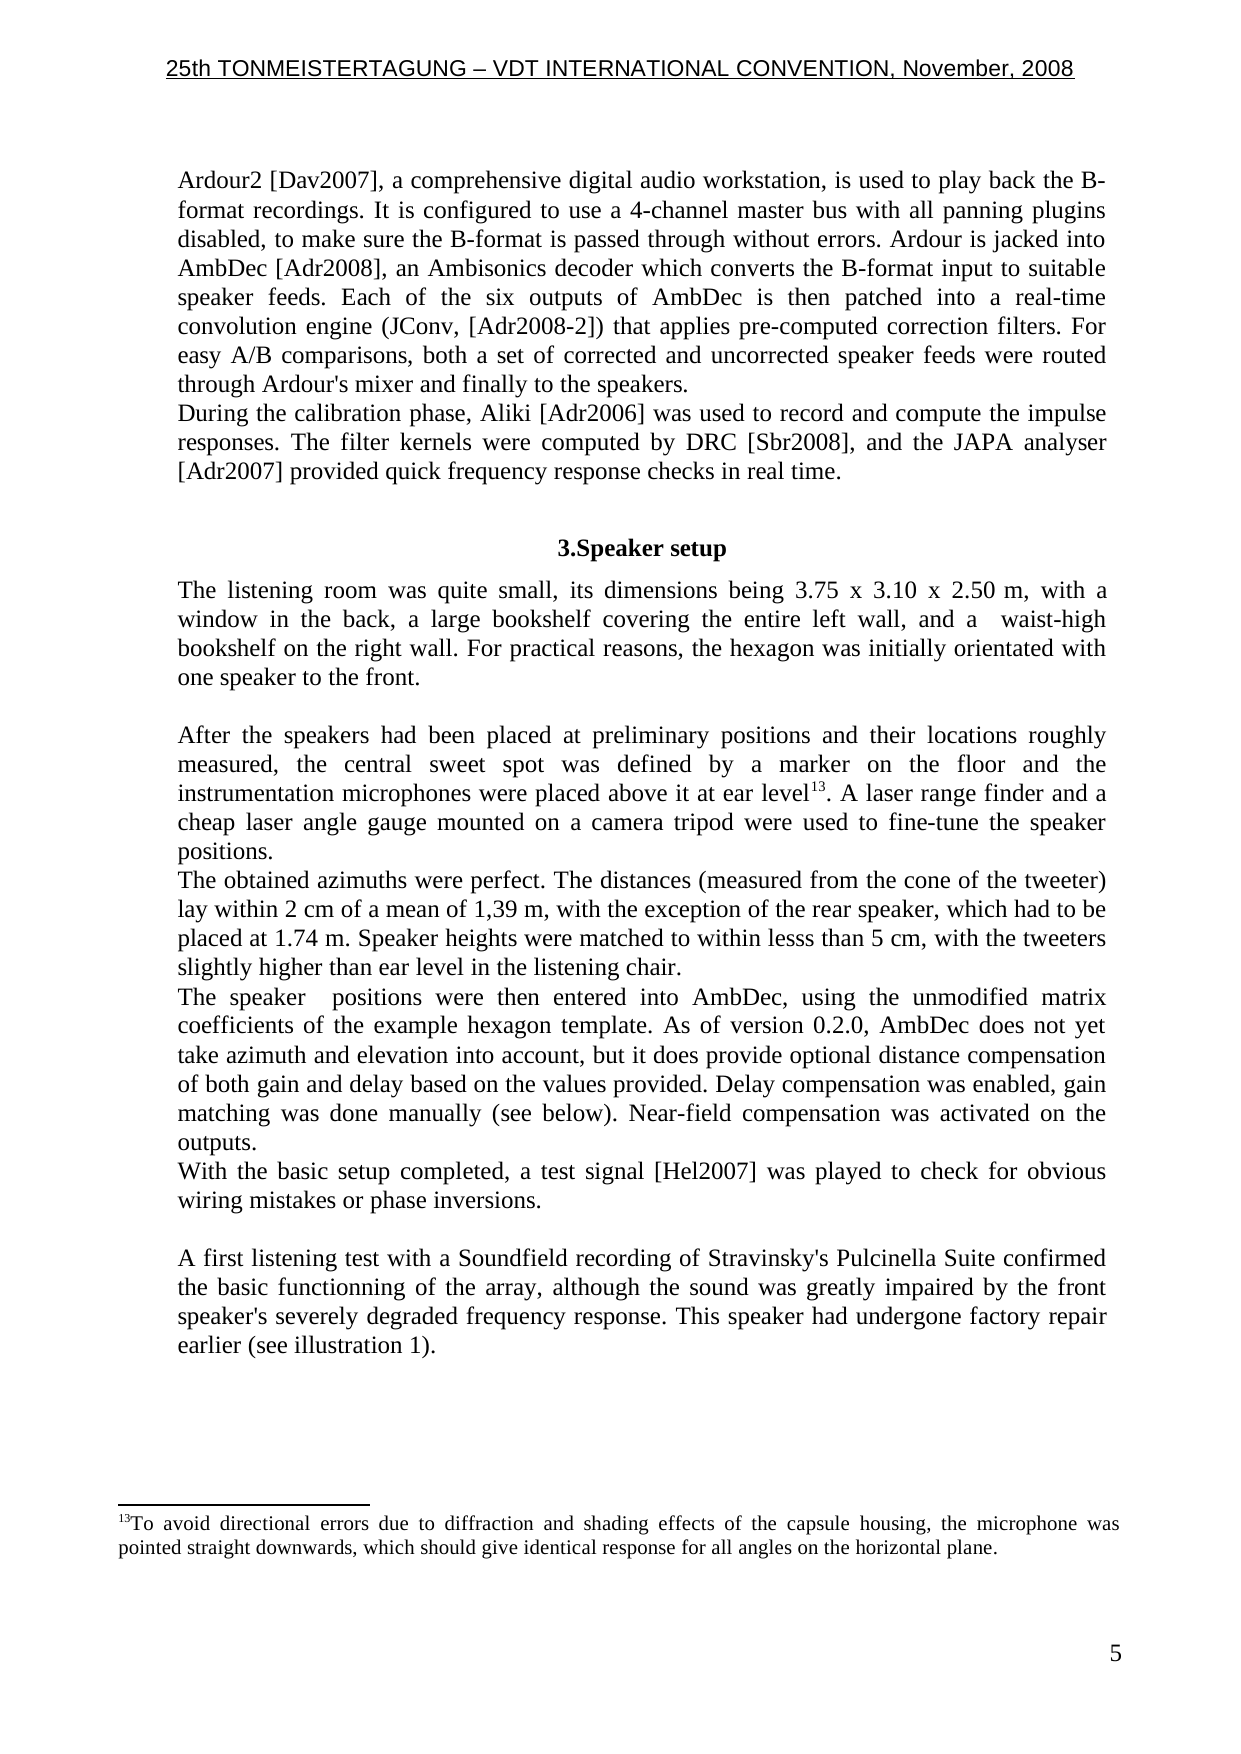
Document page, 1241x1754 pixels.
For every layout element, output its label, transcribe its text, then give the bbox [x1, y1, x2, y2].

text The speaker positions were then entered into AmbDec, using the unmodified matrix coefficients of the example hexagon template. As of version 0.2.0, AmbDec does not yet take azimuth and elevation into account, but it does provide optional distance compensation of both gain and delay based on the values provided. Delay compensation was enabled, gain matching was done manually (see below). Near-field compensation was activated on the outputs. [177, 981, 1107, 1156]
text A first listening test with a Soundfield recording of Stravinsky's Pulcinella Suite confirmed the basic functionning of the array, although the sound was greatly impaired by the front speaker's severely degraded frequency response. This speaker had undergone factory repair earlier (see illustration 1). [177, 1243, 1107, 1359]
text Ardour2 [Dav2007], a comprehensive digital audio workstation, is used to play back the B-format recordings. It is configured to use a 4-channel master bus with all panning plugins disabled, to make sure the B-format is passed through without errors. Ardour is jacked into AmbDec [Adr2008], an Ambisonics decoder which converts the B-format input to suitable speaker feeds. Each of the six outputs of AmbDec is then patched into a real-time convolution engine (JConv, [Adr2008-2]) that applies pre-computed correction filters. For easy A/B comparisons, both a set of corrected and uncorrected speaker feeds were routed through Ardour's mixer and finally to the speakers. [177, 165, 1107, 398]
text After the speakers had been placed at preliminary positions and their locations roughly measured, the central sweet spot was defined by a marker on the floor and the instrumentation microphones were placed above it at ear level. A laser range finder and a cheap laser angle gauge mounted on a camera tripod were used to fine-tune the speaker positions. [177, 720, 1107, 865]
text With the basic setup completed, a test signal [Hel2007] was played to check for obvious wiring mistakes or phase inversions. [177, 1156, 1107, 1214]
text To avoid directional errors due to diffraction and shading effects of the capsule housing, the microphone was pointed straight downwards, which should give identical response for all angles on the horizontal plane. [118, 1511, 1122, 1559]
subtitle Speaker setup [177, 533, 1107, 562]
text During the calibration phase, Aliki [Adr2006] was used to record and compute the impulse responses. The filter kernels were computed by DRC [Sbr2008], and the JAPA analyser [Adr2007] provided quick frequency response checks in real time. [177, 398, 1107, 485]
text The listening room was quite small, its dimensions being 3.75 x 3.10 x 2.50 m, with a window in the back, a large bookshelf covering the entire left wall, and a waist-high bookshelf on the right wall. For practical reasons, the hexagon was initially orientated with one speaker to the front. [177, 574, 1107, 691]
text The obtained azimuths were perfect. The distances (measured from the cone of the tweeter) lay within 2 cm of a mean of 1,39 m, with the exception of the rear speaker, which had to be placed at 1.74 m. Speaker heights were matched to within lesss than 5 cm, with the tweeters slightly higher than ear level in the listening chair. [177, 865, 1107, 981]
